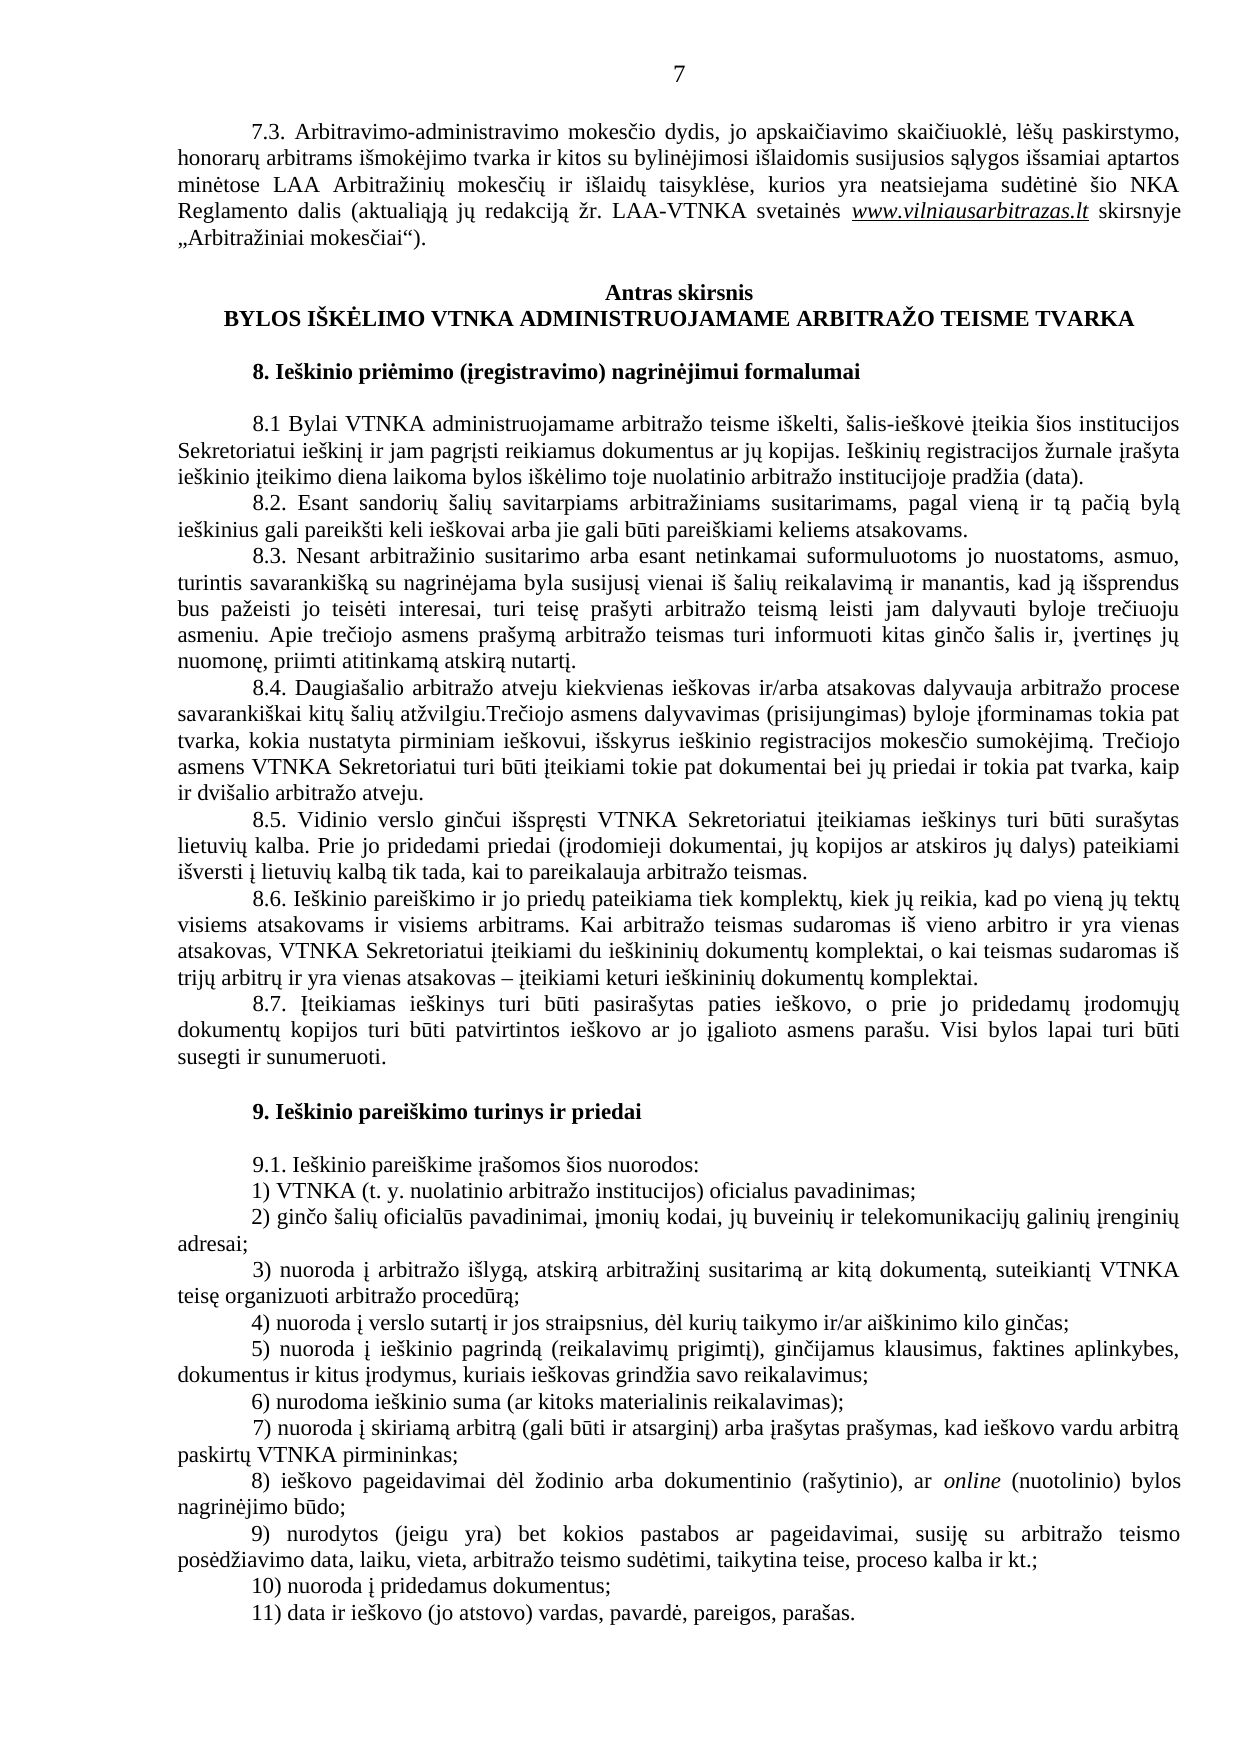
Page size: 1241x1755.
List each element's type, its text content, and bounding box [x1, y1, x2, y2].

text 10) nuoroda į pridedamus dokumentus; [251, 1572, 1181, 1599]
text 8.2. Esant sandorių šalių savitarpiams arbitražiniams susitarimams, pagal vieną ir tą pačią bylą ieškinius gali pareikšti keli ieškovai arba jie gali būti pareiškiami keliems atsakovams. [177, 489, 1181, 542]
text 8.7. Įteikiamas ieškinys turi būti pasirašytas paties ieškovo, o prie jo pridedamų įrodomųjų dokumentų kopijos turi būti patvirtintos ieškovo ar jo įgalioto asmens parašu. Visi bylos lapai turi būti susegti ir sunumeruoti. [177, 990, 1181, 1069]
text 11) data ir ieškovo (jo atstovo) vardas, pavardė, pareigos, parašas. [251, 1599, 1181, 1625]
text Antras skirsnis [177, 279, 1181, 305]
text 8.5. Vidinio verslo ginčui išspręsti VTNKA Sekretoriatui įteikiamas ieškinys turi būti surašytas lietuvių kalba. Prie jo pridedami priedai (įrodomieji dokumentai, jų kopijos ar atskiros jų dalys) pateikiami išversti į lietuvių kalbą tik tada, kai to pareikalauja arbitražo teismas. [177, 806, 1181, 885]
text 8.1 Bylai VTNKA administruojamame arbitražo teisme iškelti, šalis-ieškovė įteikia šios institucijos Sekretoriatui ieškinį ir jam pagrįsti reikiamus dokumentus ar jų kopijas. Ieškinių registracijos žurnale įrašyta ieškinio įteikimo diena laikoma bylos iškėlimo toje nuolatinio arbitražo institucijoje pradžia (data). [177, 410, 1181, 489]
text 8. Ieškinio priėmimo (įregistravimo) nagrinėjimui formalumai [177, 358, 1181, 384]
text 5) nuoroda į ieškinio pagrindą (reikalavimų prigimtį), ginčijamus klausimus, faktines aplinkybes, dokumentus ir kitus įrodymus, kuriais ieškovas grindžia savo reikalavimus; [177, 1335, 1181, 1388]
text BYLOS IŠKĖLIMO VTNKA ADMINISTRUOJAMAME ARBITRAŽO TEISME TVARKA [177, 305, 1181, 331]
text 9.1. Ieškinio pareiškime įrašomos šios nuorodos: [177, 1151, 1181, 1177]
text 8.4. Daugiašalio arbitražo atveju kiekvienas ieškovas ir/arba atsakovas dalyvauja arbitražo procese savarankiškai kitų šalių atžvilgiu.Trečiojo asmens dalyvavimas (prisijungimas) byloje įforminamas tokia pat tvarka, kokia nustatyta pirminiam ieškovui, išskyrus ieškinio registracijos mokesčio sumokėjimą. Trečiojo asmens VTNKA Sekretoriatui turi būti įteikiami tokie pat dokumentai bei jų priedai ir tokia pat tvarka, kaip ir dvišalio arbitražo atveju. [177, 674, 1181, 806]
text 8.3. Nesant arbitražinio susitarimo arba esant netinkamai suformuluotoms jo nuostatoms, asmuo, turintis savarankišką su nagrinėjama byla susijusį vienai iš šalių reikalavimą ir manantis, kad ją išsprendus bus pažeisti jo teisėti interesai, turi teisę prašyti arbitražo teismą leisti jam dalyvauti byloje trečiuoju asmeniu. Apie trečiojo asmens prašymą arbitražo teismas turi informuoti kitas ginčo šalis ir, įvertinęs jų nuomonę, priimti atitinkamą atskirą nutartį. [177, 542, 1181, 674]
text 4) nuoroda į verslo sutartį ir jos straipsnius, dėl kurių taikymo ir/ar aiškinimo kilo ginčas; [251, 1309, 1181, 1335]
text 8) ieškovo pageidavimai dėl žodinio arba dokumentinio (rašytinio), ar online (nuotolinio) bylos nagrinėjimo būdo; [177, 1467, 1181, 1520]
text 9. Ieškinio pareiškimo turinys ir priedai [177, 1098, 1181, 1124]
text 1) VTNKA (t. y. nuolatinio arbitražo institucijos) oficialus pavadinimas; [251, 1177, 1181, 1203]
text 3) nuoroda į arbitražo išlygą, atskirą arbitražinį susitarimą ar kitą dokumentą, suteikiantį VTNKA teisę organizuoti arbitražo procedūrą; [177, 1256, 1181, 1309]
text 8.6. Ieškinio pareiškimo ir jo priedų pateikiama tiek komplektų, kiek jų reikia, kad po vieną jų tektų visiems atsakovams ir visiems arbitrams. Kai arbitražo teismas sudaromas iš vieno arbitro ir yra vienas atsakovas, VTNKA Sekretoriatui įteikiami du ieškininių dokumentų komplektai, o kai teismas sudaromas iš trijų arbitrų ir yra vienas atsakovas – įteikiami keturi ieškininių dokumentų komplektai. [177, 885, 1181, 990]
text 9) nurodytos (jeigu yra) bet kokios pastabos ar pageidavimai, susiję su arbitražo teismo posėdžiavimo data, laiku, vieta, arbitražo teismo sudėtimi, taikytina teise, proceso kalba ir kt.; [177, 1520, 1181, 1572]
text 2) ginčo šalių oficialūs pavadinimai, įmonių kodai, jų buveinių ir telekomunikacijų galinių įrenginių adresai; [177, 1203, 1181, 1256]
text 7) nuoroda į skiriamą arbitrą (gali būti ir atsarginį) arba įrašytas prašymas, kad ieškovo vardu arbitrą paskirtų VTNKA pirmininkas; [177, 1414, 1181, 1467]
text 7.3. Arbitravimo-administravimo mokesčio dydis, jo apskaičiavimo skaičiuoklė, lėšų paskirstymo, honorarų arbitrams išmokėjimo tvarka ir kitos su bylinėjimosi išlaidomis susijusios sąlygos išsamiai aptartos minėtose LAA Arbitražinių mokesčių ir išlaidų taisyklėse, kurios yra neatsiejama sudėtinė šio NKA Reglamento dalis (aktualiąją jų redakciją žr. LAA-VTNKA svetainės www.vilniausarbitrazas.lt skirsnyje „Arbitražiniai mokesčiai“). [177, 118, 1181, 250]
text 6) nurodoma ieškinio suma (ar kitoks materialinis reikalavimas); [251, 1388, 1181, 1414]
